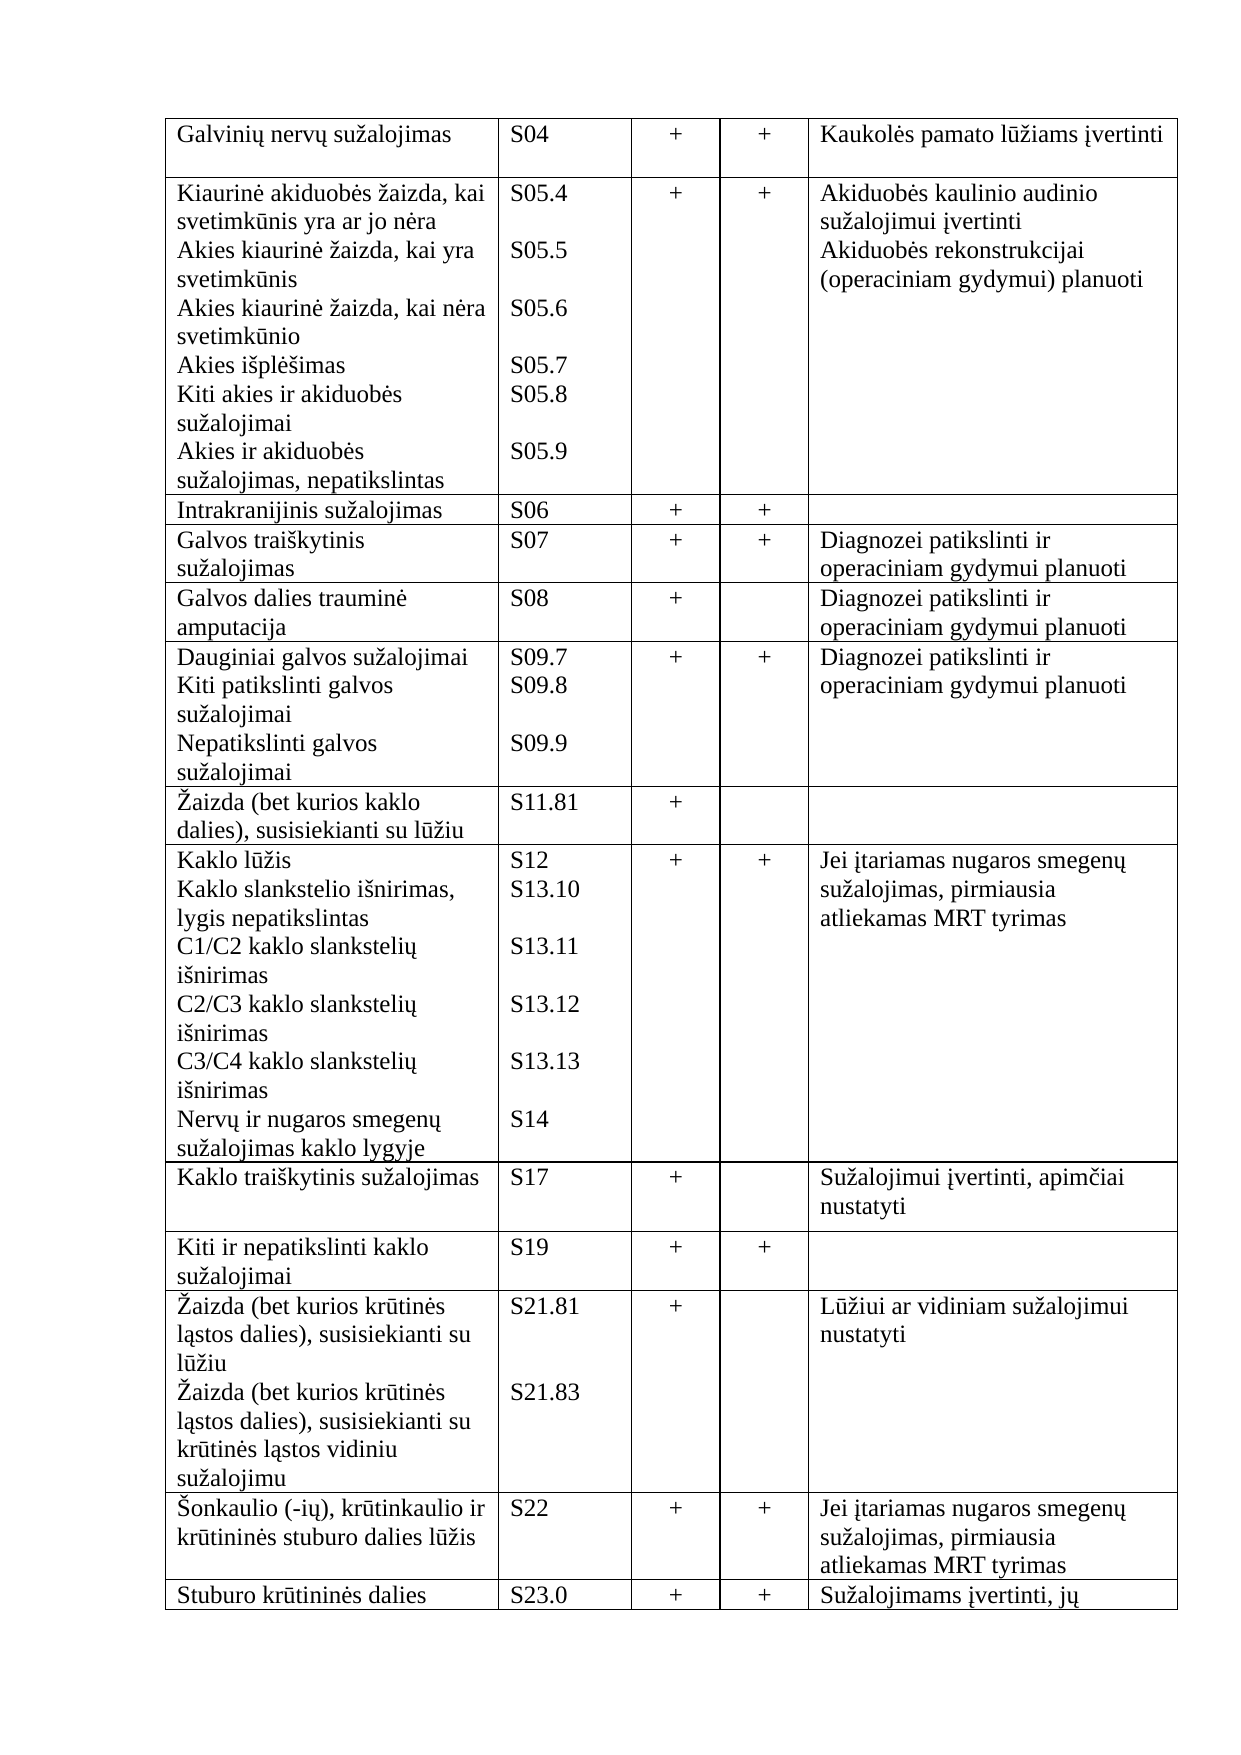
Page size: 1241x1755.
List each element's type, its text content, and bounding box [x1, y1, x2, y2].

table_cell Žaizda (bet kurios kaklo dalies), susisiekianti su lūžiu [166, 787, 498, 844]
table_cell S21.81 S21.83 [499, 1291, 631, 1492]
table_cell Diagnozei patikslinti ir operaciniam gydymui planuoti [809, 642, 1177, 786]
table_cell + [632, 525, 719, 582]
table_cell Žaizda (bet kurios krūtinės ląstos dalies), susisiekianti su lūžiu Žaizda (bet kurios krūtinės ląstos dalies), susisiekianti su krūtinės ląstos vidiniu sužalojimu [166, 1291, 498, 1492]
table_cell [809, 495, 1177, 524]
table_cell + [632, 1493, 719, 1579]
table_cell Jei įtariamas nugaros smegenų sužalojimas, pirmiausia atliekamas MRT tyrimas [809, 845, 1177, 1161]
table_cell Šonkaulio (-ių), krūtinkaulio ir krūtininės stuburo dalies lūžis [166, 1493, 498, 1579]
table_cell Diagnozei patikslinti ir operaciniam gydymui planuoti [809, 583, 1177, 641]
table_cell S06 [499, 495, 631, 524]
table_cell Lūžiui ar vidiniam sužalojimui nustatyti [809, 1291, 1177, 1492]
table_cell [721, 583, 808, 641]
table_cell + [632, 1163, 719, 1231]
table_cell + [632, 845, 719, 1161]
table_cell [721, 1163, 808, 1231]
table_cell S17 [499, 1163, 631, 1231]
table_cell S19 [499, 1232, 631, 1290]
table_cell S08 [499, 583, 631, 641]
table_cell S12 S13.10 S13.11 S13.12 S13.13 S14 [499, 845, 631, 1161]
table_cell S11.81 [499, 787, 631, 844]
table_cell + [632, 119, 719, 177]
table_cell + [721, 1493, 808, 1579]
table_cell + [721, 525, 808, 582]
table_cell S23.0 [499, 1580, 631, 1609]
table_cell + [632, 583, 719, 641]
table_cell [721, 787, 808, 844]
table_cell Kaukolės pamato lūžiams įvertinti [809, 119, 1177, 177]
table_cell Akiduobės kaulinio audinio sužalojimui įvertinti Akiduobės rekonstrukcijai (operaciniam gydymui) planuoti [809, 178, 1177, 494]
table_cell Jei įtariamas nugaros smegenų sužalojimas, pirmiausia atliekamas MRT tyrimas [809, 1493, 1177, 1579]
table_cell S05.4 S05.5 S05.6 S05.7 S05.8 S05.9 [499, 178, 631, 494]
table_cell + [721, 642, 808, 786]
table_cell Kaklo lūžis Kaklo slankstelio išnirimas, lygis nepatikslintas C1/C2 kaklo slankstelių išnirimas C2/C3 kaklo slankstelių išnirimas C3/C4 kaklo slankstelių išnirimas Nervų ir nugaros smegenų sužalojimas kaklo lygyje [166, 845, 498, 1161]
table_cell + [632, 178, 719, 494]
table_cell Galvos traiškytinis sužalojimas [166, 525, 498, 582]
table_cell Kiaurinė akiduobės žaizda, kai svetimkūnis yra ar jo nėra Akies kiaurinė žaizda, kai yra svetimkūnis Akies kiaurinė žaizda, kai nėra svetimkūnio Akies išplėšimas Kiti akies ir akiduobės sužalojimai Akies ir akiduobės sužalojimas, nepatikslintas [166, 178, 498, 494]
table_cell + [632, 787, 719, 844]
table_cell Intrakranijinis sužalojimas [166, 495, 498, 524]
table_cell [721, 1291, 808, 1492]
table_cell + [632, 1232, 719, 1290]
table_cell + [721, 845, 808, 1161]
table_cell Diagnozei patikslinti ir operaciniam gydymui planuoti [809, 525, 1177, 582]
table_cell Galvos dalies trauminė amputacija [166, 583, 498, 641]
table_cell [809, 787, 1177, 844]
table_cell Kiti ir nepatikslinti kaklo sužalojimai [166, 1232, 498, 1290]
table_cell Dauginiai galvos sužalojimai Kiti patikslinti galvos sužalojimai Nepatikslinti galvos sužalojimai [166, 642, 498, 786]
table_cell + [632, 1580, 719, 1609]
table_cell + [632, 495, 719, 524]
table_cell S04 [499, 119, 631, 177]
table_cell + [632, 1291, 719, 1492]
table_cell S07 [499, 525, 631, 582]
table_cell + [721, 178, 808, 494]
table_cell + [721, 495, 808, 524]
table_cell + [721, 1580, 808, 1609]
table_cell + [721, 119, 808, 177]
table_cell Stuburo krūtininės dalies [166, 1580, 498, 1609]
table_cell Kaklo traiškytinis sužalojimas [166, 1163, 498, 1231]
table_cell Sužalojimams įvertinti, jų [809, 1580, 1177, 1609]
table_cell + [721, 1232, 808, 1290]
table_cell [809, 1232, 1177, 1290]
table_cell Galvinių nervų sužalojimas [166, 119, 498, 177]
table_cell + [632, 642, 719, 786]
table_cell Sužalojimui įvertinti, apimčiai nustatyti [809, 1163, 1177, 1231]
table_cell S22 [499, 1493, 631, 1579]
table_cell S09.7 S09.8 S09.9 [499, 642, 631, 786]
